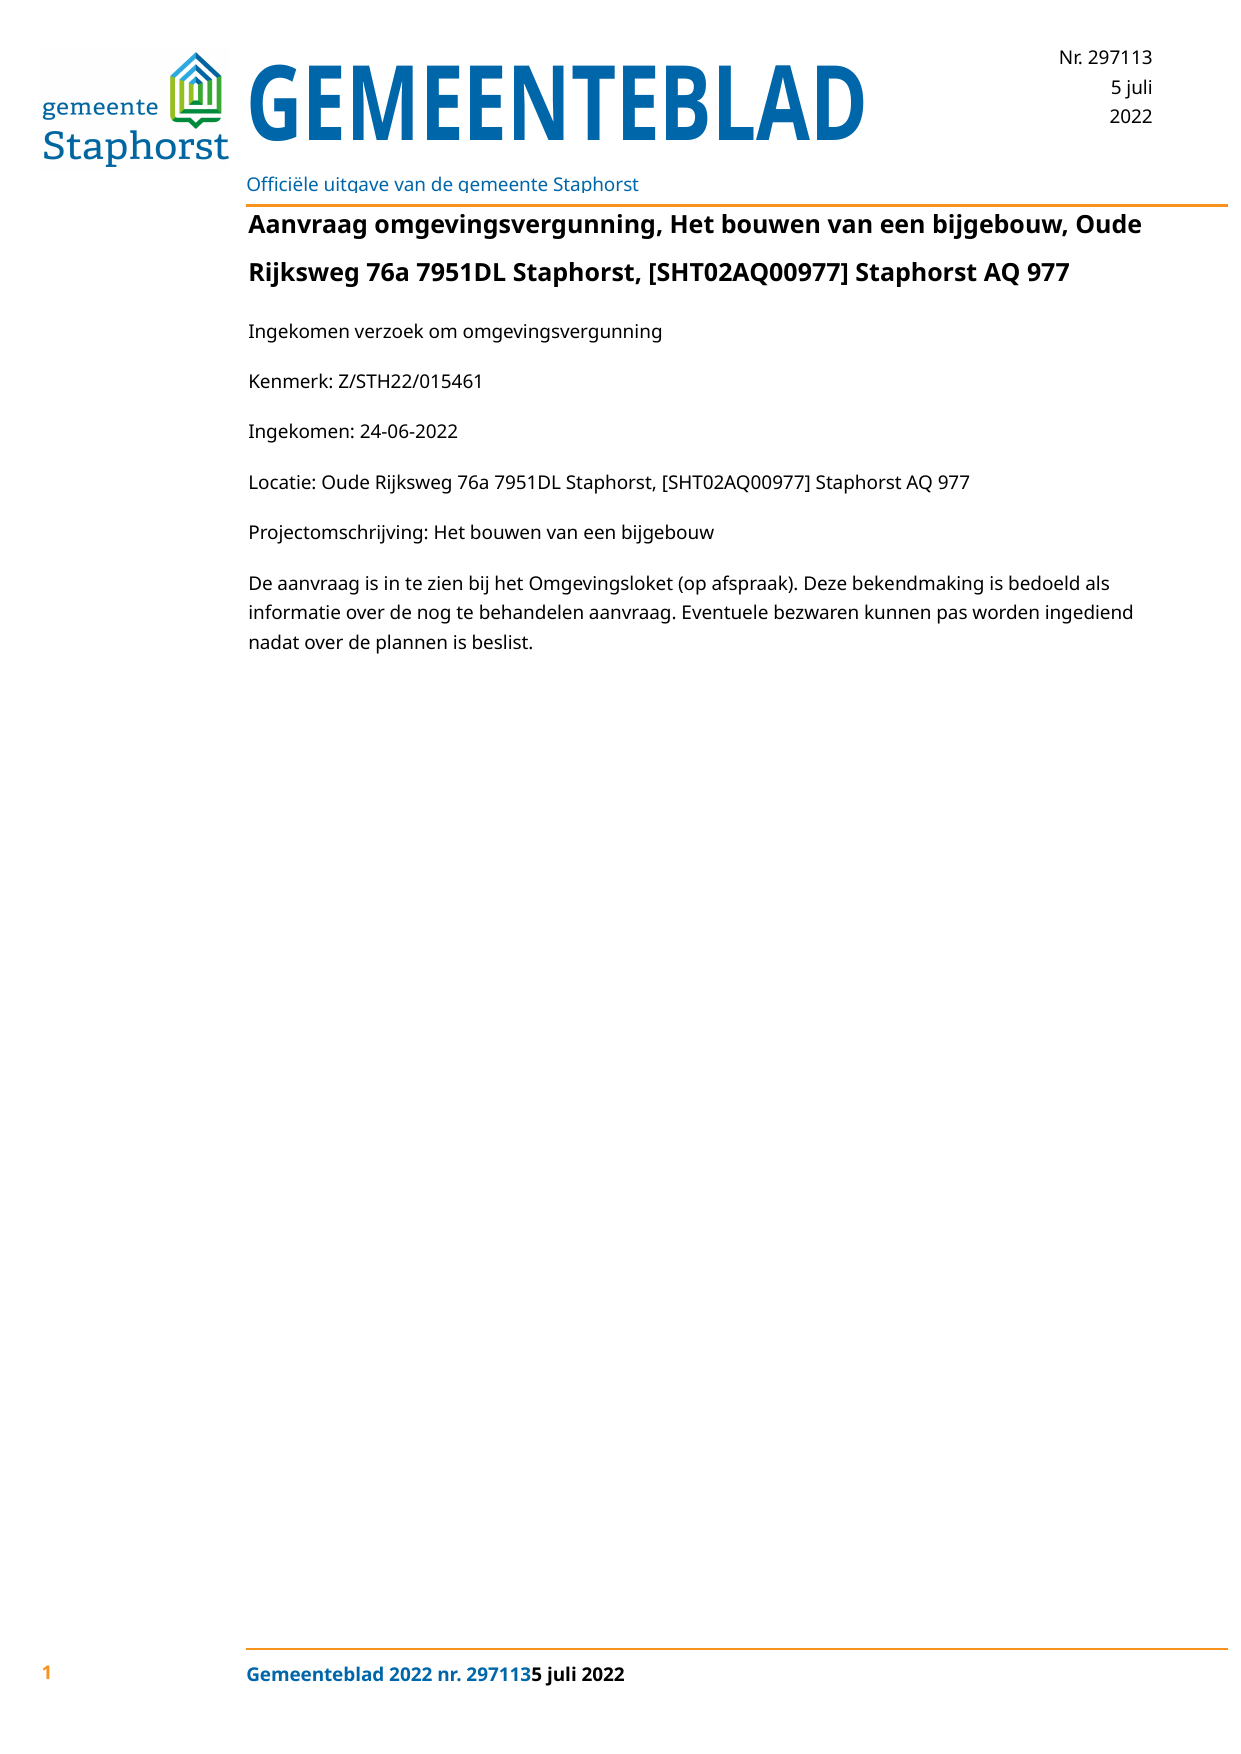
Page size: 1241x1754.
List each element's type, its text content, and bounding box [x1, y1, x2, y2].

text Ingekomen: 24-06-2022 [248, 419, 1152, 444]
text Kenmerk: Z/STH22/015461 [248, 368, 1152, 394]
picture [41, 47, 231, 172]
text Ingekomen verzoek om omgevingsvergunning [248, 318, 1152, 344]
text Locatie: Oude Rijksweg 76a 7951DL Staphorst, [SHT02AQ00977] Staphorst AQ 977 [248, 469, 1152, 495]
text De aanvraag is in te zien bij het Omgevingsloket (op afspraak). Deze bekendmaking is bedoeld als informatie over de nog te behandelen aanvraag. Eventuele bezwaren kunnen pas worden ingediend nadat over de plannen is beslist. [248, 570, 1152, 655]
text Aanvraag omgevingsvergunning, Het bouwen van een bijgebouw, Oude Rijksweg 76a 7951DL Staphorst, [SHT02AQ00977] Staphorst AQ 977 [248, 207, 1152, 288]
text Projectomschrijving: Het bouwen van een bijgebouw [248, 519, 1152, 545]
